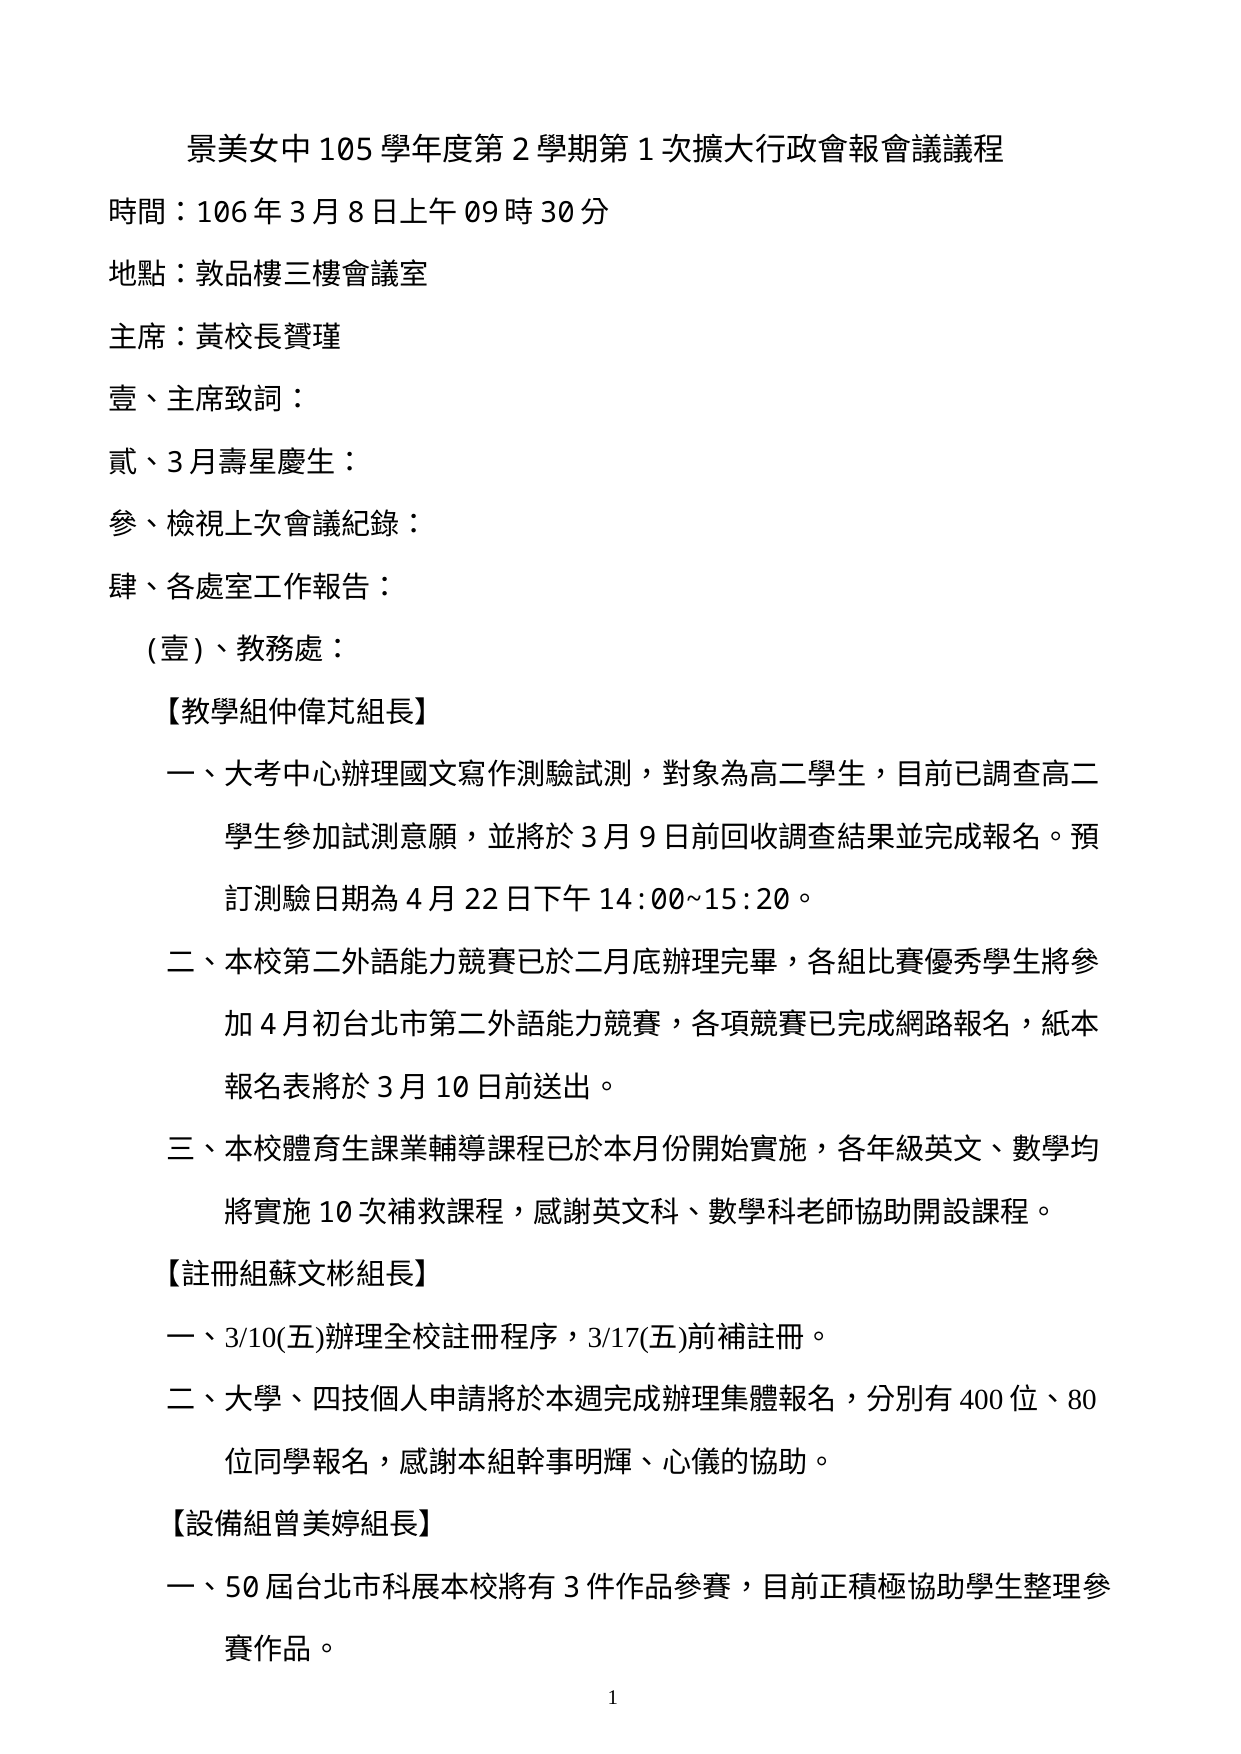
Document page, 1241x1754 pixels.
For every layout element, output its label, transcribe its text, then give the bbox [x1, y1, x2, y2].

text 肆、各處室工作報告： [108, 543, 1117, 605]
text 一、50屆台北市科展本校將有3件作品參賽，目前正積極協助學生整理參賽作品。 [166, 1543, 1117, 1668]
text 景美女中105學年度第2學期第1次擴大行政會報會議議程 [108, 105, 1186, 168]
text 貳、3月壽星慶生： [108, 418, 1117, 480]
text 【註冊組蘇文彬組長】 [108, 1230, 1117, 1293]
text 參、檢視上次會議紀錄： [108, 480, 1117, 543]
text 一、大考中心辦理國文寫作測驗試測，對象為高二學生，目前已調查高二學生參加試測意願，並將於3月9日前回收調查結果並完成報名。預訂測驗日期為4月22日下午14:00~15:20。 [166, 730, 1117, 918]
text 地點：敦品樓三樓會議室 [108, 230, 1117, 293]
text 二、本校第二外語能力競賽已於二月底辦理完畢，各組比賽優秀學生將參加4月初台北市第二外語能力競賽，各項競賽已完成網路報名，紙本報名表將於3月10日前送出。 [166, 918, 1117, 1105]
text 主席：黃校長贇瑾 [108, 293, 1117, 355]
text 二、大學、四技個人申請將於本週完成辦理集體報名，分別有400位、80位同學報名，感謝本組幹事明輝、心儀的協助。 [166, 1355, 1117, 1480]
text 【教學組仲偉芃組長】 [108, 668, 1117, 730]
text 【設備組曾美婷組長】 [108, 1480, 1117, 1543]
text 三、本校體育生課業輔導課程已於本月份開始實施，各年級英文、數學均將實施10次補救課程，感謝英文科、數學科老師協助開設課程。 [166, 1105, 1117, 1230]
text 時間：106年3月8日上午09時30分 [108, 168, 1117, 230]
text (壹)、教務處： [108, 605, 1117, 668]
text 壹、主席致詞： [108, 355, 1117, 418]
text 一、3/10(五)辦理全校註冊程序，3/17(五)前補註冊。 [166, 1293, 1117, 1355]
